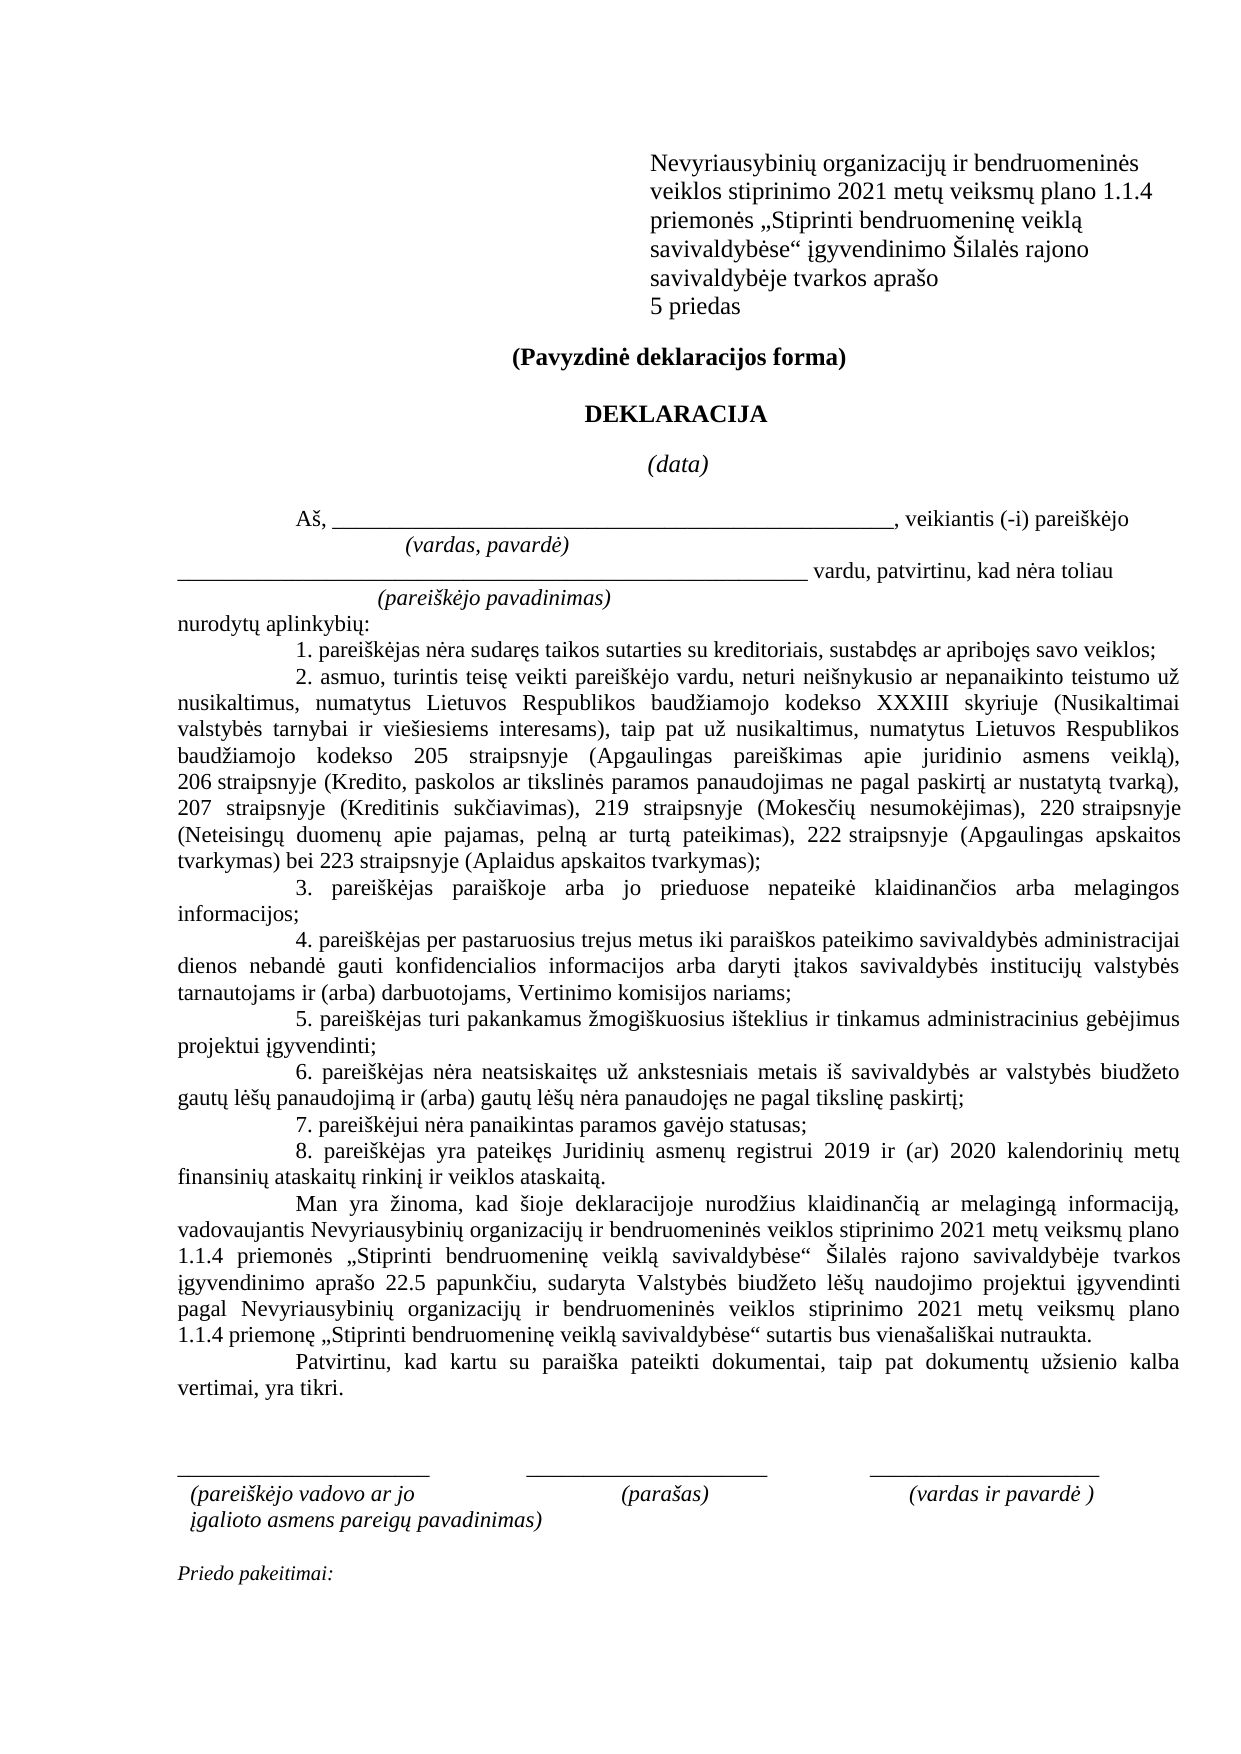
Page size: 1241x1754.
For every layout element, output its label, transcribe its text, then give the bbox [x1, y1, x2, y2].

text 6. pareiškėjas nėra neatsiskaitęs už ankstesniais metais iš savivaldybės ar valstybės biudžeto gautų lėšų panaudojimą ir (arba) gautų lėšų nėra panaudojęs ne pagal tikslinę paskirtį; [177, 1058, 1181, 1111]
text DEKLARACIJA [177, 399, 1181, 428]
text Patvirtinu, kad kartu su paraiška pateikti dokumentai, taip pat dokumentų užsienio kalba vertimai, yra tikri. [177, 1348, 1181, 1401]
text nurodytų aplinkybių: [177, 610, 1181, 636]
text 3. pareiškėjas paraiškoje arba jo prieduose nepateikė klaidinančios arba melagingos informacijos; [177, 873, 1181, 926]
text 7. pareiškėjui nėra panaikintas paramos gavėjo statusas; [177, 1111, 1181, 1137]
text 5. pareiškėjas turi pakankamus žmogiškuosius išteklius ir tinkamus administracinius gebėjimus projektui įgyvendinti; [177, 1005, 1181, 1058]
text (Pavyzdinė deklaracijos forma) [177, 342, 1181, 370]
text (pareiškėjo vadovo ar jo (parašas) (vardas ir pavardė ) [177, 1480, 1181, 1506]
text 1. pareiškėjas nėra sudaręs taikos sutarties su kreditoriais, sustabdęs ar apribojęs savo veiklos; [177, 636, 1181, 663]
text (vardas, pavardė) [177, 531, 1181, 557]
text priemonės „Stiprinti bendruomeninę veiklą [650, 205, 1174, 234]
text Nevyriausybinių organizacijų ir bendruomeninės [650, 148, 1174, 176]
text Man yra žinoma, kad šioje deklaracijoje nurodžius klaidinančią ar melagingą informaciją, vadovaujantis Nevyriausybinių organizacijų ir bendruomeninės veiklos stiprinimo 2021 metų veiksmų plano 1.1.4 priemonės „Stiprinti bendruomeninę veiklą savivaldybėse“ Šilalės rajono savivaldybėje tvarkos įgyvendinimo aprašo 22.5 papunkčiu, sudaryta Valstybės biudžeto lėšų naudojimo projektui įgyvendinti pagal Nevyriausybinių organizacijų ir bendruomeninės veiklos stiprinimo 2021 metų veiksmų plano 1.1.4 priemonę „Stiprinti bendruomeninę veiklą savivaldybėse“ sutartis bus vienašališkai nutraukta. [177, 1190, 1181, 1348]
text įgalioto asmens pareigų pavadinimas) [177, 1506, 1181, 1532]
text _______________________________________________________ vardu, patvirtinu, kad nėra toliau [177, 557, 1181, 584]
text veiklos stiprinimo 2021 metų veiksmų plano 1.1.4 [650, 176, 1174, 205]
text 2. asmuo, turintis teisę veikti pareiškėjo vardu, neturi neišnykusio ar nepanaikinto teistumo už nusikaltimus, numatytus Lietuvos Respublikos baudžiamojo kodekso XXXIII skyriuje (Nusikaltimai valstybės tarnybai ir viešiesiems interesams), taip pat už nusikaltimus, numatytus Lietuvos Respublikos baudžiamojo kodekso 205 straipsnyje (Apgaulingas pareiškimas apie juridinio asmens veiklą), 206 straipsnyje (Kredito, paskolos ar tikslinės paramos panaudojimas ne pagal paskirtį ar nustatytą tvarką), 207 straipsnyje (Kreditinis sukčiavimas), 219 straipsnyje (Mokesčių nesumokėjimas), 220 straipsnyje (Neteisingų duomenų apie pajamas, pelną ar turtą pateikimas), 222 straipsnyje (Apgaulingas apskaitos tvarkymas) bei 223 straipsnyje (Aplaidus apskaitos tvarkymas); [177, 663, 1181, 873]
text 8. pareiškėjas yra pateikęs Juridinių asmenų registrui 2019 ir (ar) 2020 kalendorinių metų finansinių ataskaitų rinkinį ir veiklos ataskaitą. [177, 1137, 1181, 1190]
text 4. pareiškėjas per pastaruosius trejus metus iki paraiškos pateikimo savivaldybės administracijai dienos nebandė gauti konfidencialios informacijos arba daryti įtakos savivaldybės institucijų valstybės tarnautojams ir (arba) darbuotojams, Vertinimo komisijos nariams; [177, 926, 1181, 1005]
text (pareiškėjo pavadinimas) [177, 584, 1181, 610]
text savivaldybėse“ įgyvendinimo Šilalės rajono [650, 234, 1174, 263]
text 5 priedas [650, 291, 1181, 320]
text savivaldybėje tvarkos aprašo [650, 263, 1174, 291]
text Priedo pakeitimai: [177, 1561, 1181, 1585]
text (data) [177, 449, 1181, 478]
text ______________________ _____________________ ____________________ [177, 1453, 1181, 1480]
text Aš, _________________________________________________, veikiantis (-i) pareiškėjo [177, 504, 1181, 531]
